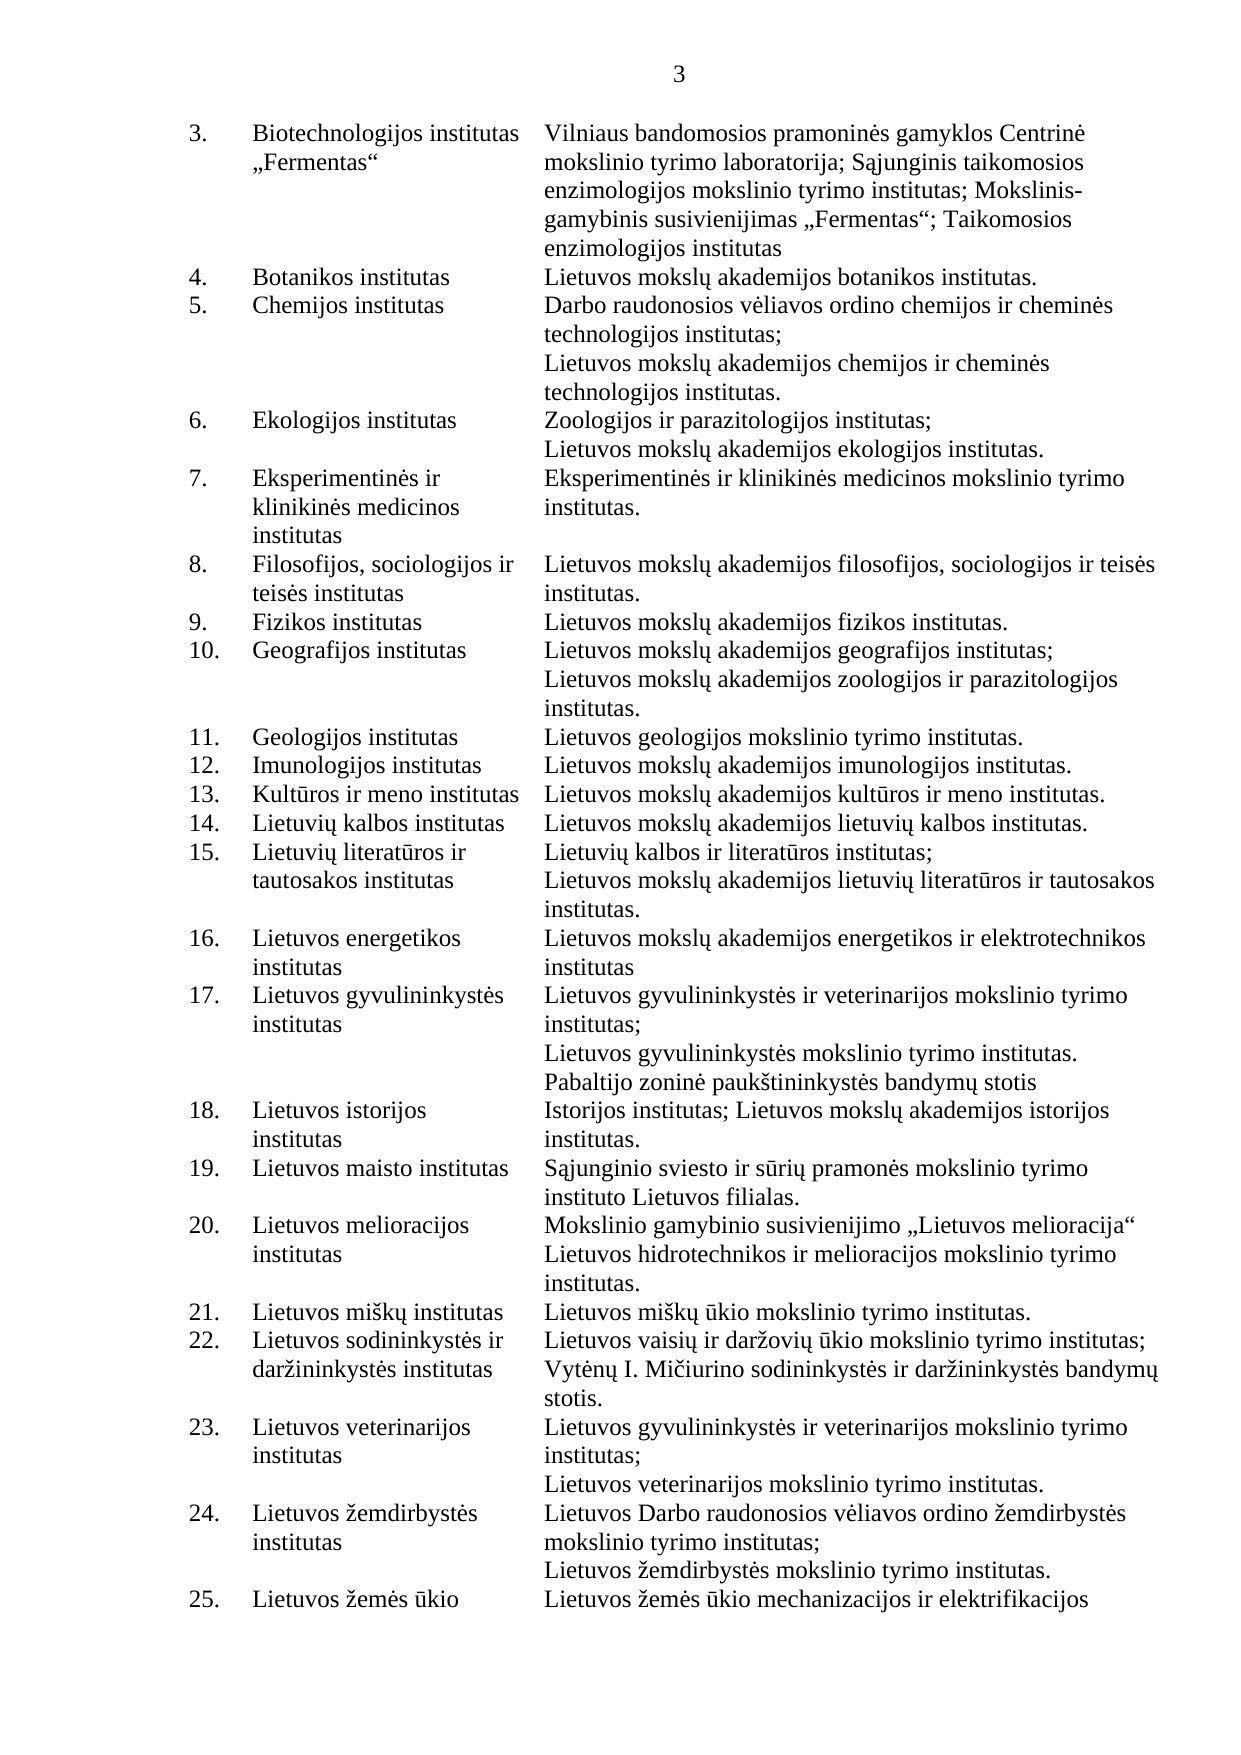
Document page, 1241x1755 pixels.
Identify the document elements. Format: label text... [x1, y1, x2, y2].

table_cell Lietuvos veterinarijos institutas [241, 1412, 533, 1498]
table_cell 14. [177, 808, 241, 837]
table_cell Vilniaus bandomosios pramoninės gamyklos Centrinė mokslinio tyrimo laboratorija; Sąjunginis taikomosios enzimologijos mokslinio tyrimo institutas; Mokslinis-gamybinis susivienijimas „Fermentas“; Taikomosios enzimologijos institutas [533, 118, 1181, 262]
table_cell Lietuvių kalbos ir literatūros institutas; Lietuvos mokslų akademijos lietuvių literatūros ir tautosakos institutas. [533, 837, 1181, 923]
table_cell Lietuvos Darbo raudonosios vėliavos ordino žemdirbystės mokslinio tyrimo institutas; Lietuvos žemdirbystės mokslinio tyrimo institutas. [533, 1498, 1181, 1584]
table_cell Lietuvos geologijos mokslinio tyrimo institutas. [533, 722, 1181, 751]
table_cell 6. [177, 406, 241, 463]
table_cell Zoologijos ir parazitologijos institutas; Lietuvos mokslų akademijos ekologijos institutas. [533, 406, 1181, 463]
table_cell Lietuvos gyvulininkystės institutas [241, 981, 533, 1096]
table_cell 20. [177, 1211, 241, 1297]
table_cell Kultūros ir meno institutas [241, 779, 533, 808]
table_cell Lietuvos mokslų akademijos filosofijos, sociologijos ir teisės institutas. [533, 549, 1181, 607]
table_cell Fizikos institutas [241, 607, 533, 636]
table_cell Filosofijos, sociologijos ir teisės institutas [241, 549, 533, 607]
table_cell 16. [177, 923, 241, 981]
table_cell Lietuvių kalbos institutas [241, 808, 533, 837]
table_cell Imunologijos institutas [241, 751, 533, 779]
table_cell Chemijos institutas [241, 291, 533, 406]
table_cell Lietuvos sodininkystės ir daržininkystės institutas [241, 1326, 533, 1412]
table_cell Darbo raudonosios vėliavos ordino chemijos ir cheminės technologijos institutas; Lietuvos mokslų akademijos chemijos ir cheminės technologijos institutas. [533, 291, 1181, 406]
table_cell 18. [177, 1096, 241, 1153]
table_cell Lietuvos melioracijos institutas [241, 1211, 533, 1297]
table_cell 4. [177, 262, 241, 291]
table_cell 24. [177, 1498, 241, 1584]
table_cell 12. [177, 751, 241, 779]
table_cell Botanikos institutas [241, 262, 533, 291]
table_cell Lietuvos miškų ūkio mokslinio tyrimo institutas. [533, 1297, 1181, 1326]
table_cell 5. [177, 291, 241, 406]
table_cell Lietuvos energetikos institutas [241, 923, 533, 981]
table_cell 25. [177, 1584, 241, 1613]
table_cell Lietuvos vaisių ir daržovių ūkio mokslinio tyrimo institutas; Vytėnų I. Mičiurino sodininkystės ir daržininkystės bandymų stotis. [533, 1326, 1181, 1412]
table_cell Lietuvos žemės ūkio [241, 1584, 533, 1613]
table_cell Geografijos institutas [241, 636, 533, 722]
table_cell Lietuvos mokslų akademijos geografijos institutas; Lietuvos mokslų akademijos zoologijos ir parazitologijos institutas. [533, 636, 1181, 722]
table_cell 9. [177, 607, 241, 636]
table_cell Lietuvos mokslų akademijos kultūros ir meno institutas. [533, 779, 1181, 808]
table_cell Lietuvos istorijos institutas [241, 1096, 533, 1153]
table_cell Lietuvos maisto institutas [241, 1153, 533, 1211]
table_cell Sąjunginio sviesto ir sūrių pramonės mokslinio tyrimo instituto Lietuvos filialas. [533, 1153, 1181, 1211]
table_cell Geologijos institutas [241, 722, 533, 751]
table_cell 11. [177, 722, 241, 751]
table_cell Lietuvos gyvulininkystės ir veterinarijos mokslinio tyrimo institutas; Lietuvos veterinarijos mokslinio tyrimo institutas. [533, 1412, 1181, 1498]
table_cell Lietuvos miškų institutas [241, 1297, 533, 1326]
table_cell 23. [177, 1412, 241, 1498]
table_cell Lietuvos mokslų akademijos botanikos institutas. [533, 262, 1181, 291]
table_cell Lietuvos mokslų akademijos energetikos ir elektrotechnikos institutas [533, 923, 1181, 981]
table_cell 3. [177, 118, 241, 262]
table_cell Biotechnologijos institutas „Fermentas“ [241, 118, 533, 262]
table_cell 13. [177, 779, 241, 808]
table_cell Lietuvos žemdirbystės institutas [241, 1498, 533, 1584]
table_cell 8. [177, 549, 241, 607]
table_cell 21. [177, 1297, 241, 1326]
table_cell Lietuvos mokslų akademijos lietuvių kalbos institutas. [533, 808, 1181, 837]
table_cell Eksperimentinės ir klinikinės medicinos institutas [241, 463, 533, 549]
table_cell Mokslinio gamybinio susivienijimo „Lietuvos melioracija“ Lietuvos hidrotechnikos ir melioracijos mokslinio tyrimo institutas. [533, 1211, 1181, 1297]
table_cell Lietuvos mokslų akademijos imunologijos institutas. [533, 751, 1181, 779]
table_cell 15. [177, 837, 241, 923]
table_cell Istorijos institutas; Lietuvos mokslų akademijos istorijos institutas. [533, 1096, 1181, 1153]
table_cell 22. [177, 1326, 241, 1412]
table_cell Lietuvos žemės ūkio mechanizacijos ir elektrifikacijos [533, 1584, 1181, 1613]
table_cell Lietuvos mokslų akademijos fizikos institutas. [533, 607, 1181, 636]
table_cell 10. [177, 636, 241, 722]
table_cell Eksperimentinės ir klinikinės medicinos mokslinio tyrimo institutas. [533, 463, 1181, 549]
table_cell 19. [177, 1153, 241, 1211]
table_cell 17. [177, 981, 241, 1096]
table_cell Lietuvos gyvulininkystės ir veterinarijos mokslinio tyrimo institutas; Lietuvos gyvulininkystės mokslinio tyrimo institutas. Pabaltijo zoninė paukštininkystės bandymų stotis [533, 981, 1181, 1096]
table_cell Lietuvių literatūros ir tautosakos institutas [241, 837, 533, 923]
table_cell 7. [177, 463, 241, 549]
table_cell Ekologijos institutas [241, 406, 533, 463]
